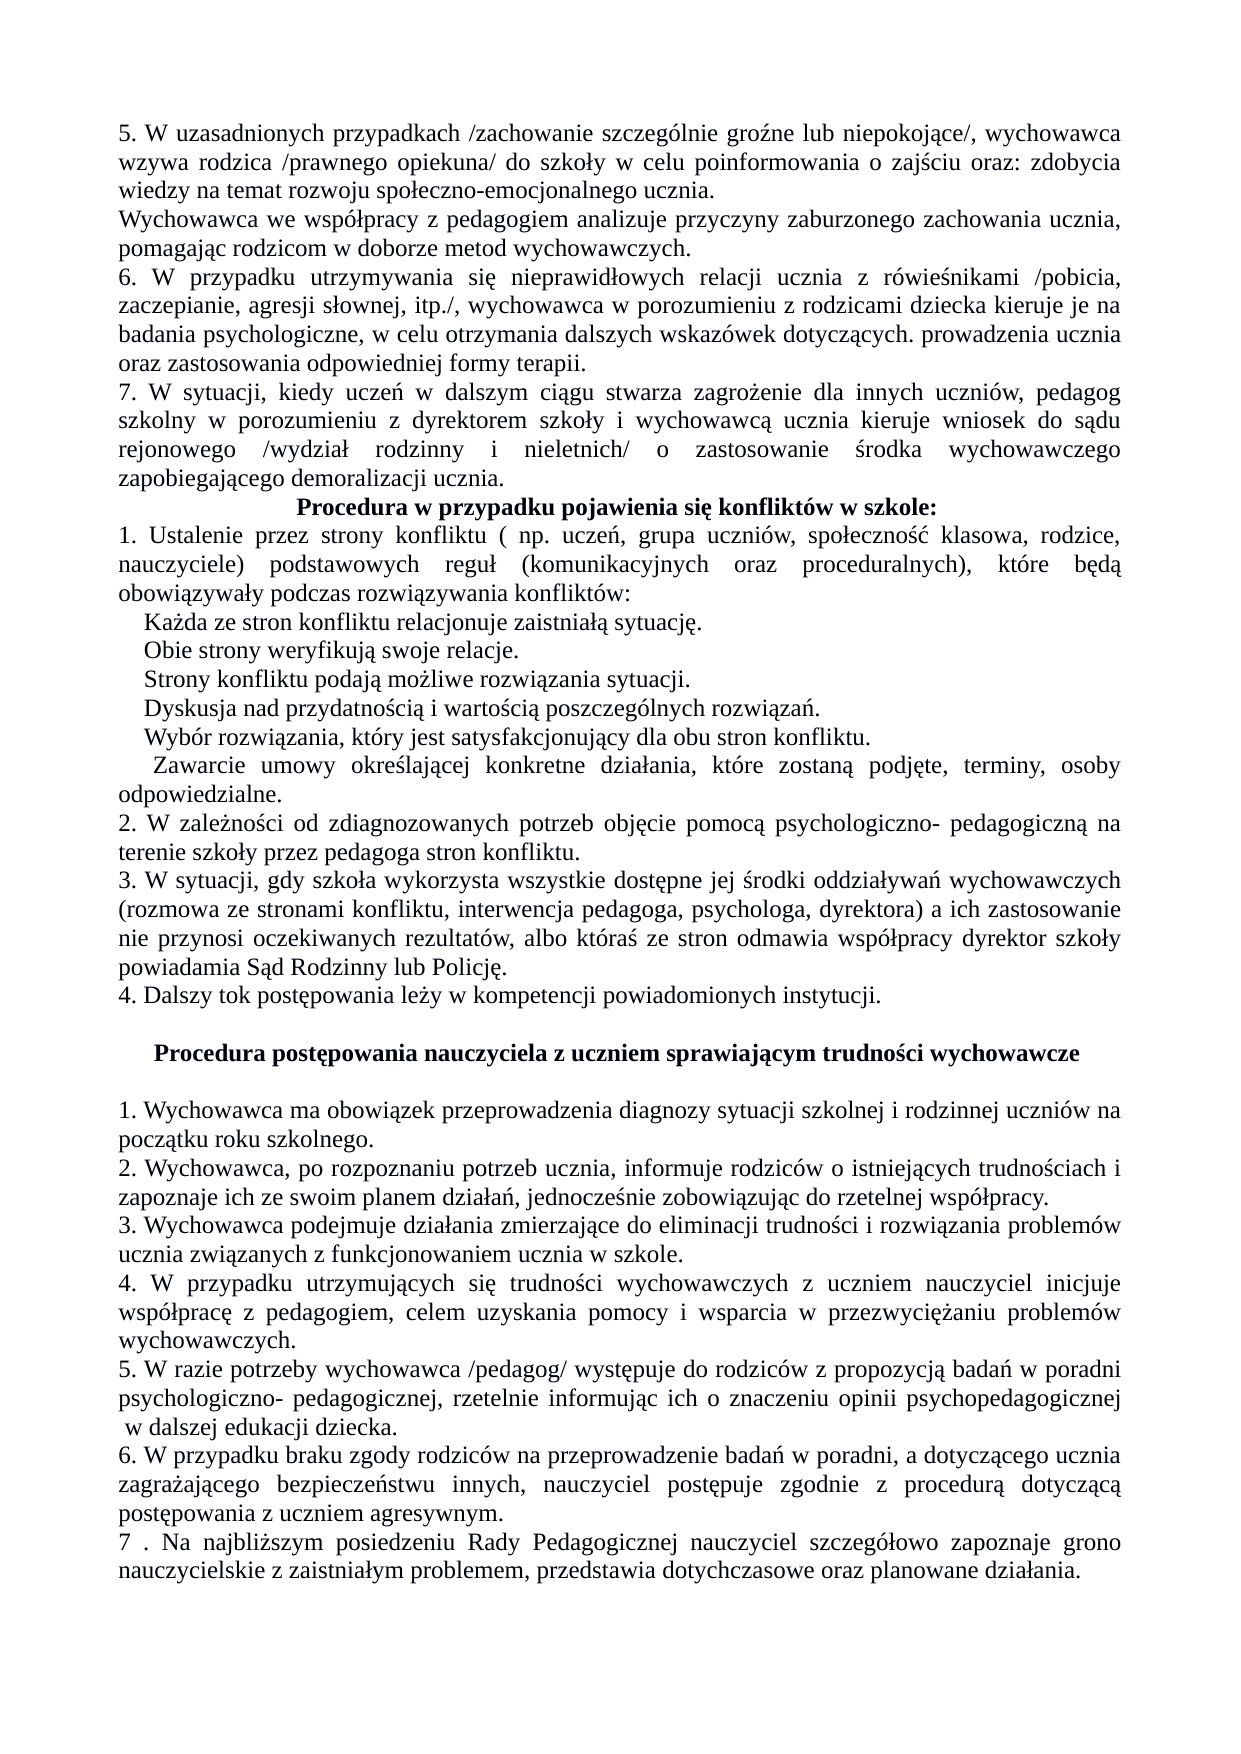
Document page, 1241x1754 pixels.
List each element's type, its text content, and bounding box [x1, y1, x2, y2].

text 4. Dalszy tok postępowania leży w kompetencji powiadomionych instytucji. [118, 981, 1122, 1009]
text  Strony konfliktu podają możliwe rozwiązania sytuacji. [118, 664, 1122, 693]
text 7. W sytuacji, kiedy uczeń w dalszym ciągu stwarza zagrożenie dla innych uczniów, pedagog szkolny w porozumieniu z dyrektorem szkoły i wychowawcą ucznia kieruje wniosek do sądu rejonowego /wydział rodzinny i nieletnich/ o zastosowanie środka wychowawczego zapobiegającego demoralizacji ucznia. [118, 377, 1122, 492]
text  Obie strony weryfikują swoje relacje. [118, 636, 1122, 664]
text 6. W przypadku utrzymywania się nieprawidłowych relacji ucznia z rówieśnikami /pobicia, zaczepianie, agresji słownej, itp./, wychowawca w porozumieniu z rodzicami dziecka kieruje je na badania psychologiczne, w celu otrzymania dalszych wskazówek dotyczących. prowadzenia ucznia oraz zastosowania odpowiedniej formy terapii. [118, 262, 1122, 377]
text 2. Wychowawca, po rozpoznaniu potrzeb ucznia, informuje rodziców o istniejących trudnościach i zapoznaje ich ze swoim planem działań, jednocześnie zobowiązując do rzetelnej współpracy. [118, 1153, 1122, 1211]
text Procedura postępowania nauczyciela z uczniem sprawiającym trudności wychowawcze [118, 1038, 1122, 1067]
text Wychowawca we współpracy z pedagogiem analizuje przyczyny zaburzonego zachowania ucznia, pomagając rodzicom w doborze metod wychowawczych. [118, 204, 1122, 262]
text 6. W przypadku braku zgody rodziców na przeprowadzenie badań w poradni, a dotyczącego ucznia zagrażającego bezpieczeństwu innych, nauczyciel postępuje zgodnie z procedurą dotyczącą postępowania z uczniem agresywnym. [118, 1441, 1122, 1527]
text  Wybór rozwiązania, który jest satysfakcjonujący dla obu stron konfliktu. [118, 722, 1122, 751]
text  Dyskusja nad przydatnością i wartością poszczególnych rozwiązań. [118, 693, 1122, 722]
text 7 . Na najbliższym posiedzeniu Rady Pedagogicznej nauczyciel szczegółowo zapoznaje grono nauczycielskie z zaistniałym problemem, przedstawia dotychczasowe oraz planowane działania. [118, 1527, 1122, 1584]
text 1. Ustalenie przez strony konfliktu ( np. uczeń, grupa uczniów, społeczność klasowa, rodzice, nauczyciele) podstawowych reguł (komunikacyjnych oraz proceduralnych), które będą obowiązywały podczas rozwiązywania konfliktów: [118, 521, 1122, 607]
text 3. Wychowawca podejmuje działania zmierzające do eliminacji trudności i rozwiązania problemów ucznia związanych z funkcjonowaniem ucznia w szkole. [118, 1211, 1122, 1268]
text 5. W razie potrzeby wychowawca /pedagog/ występuje do rodziców z propozycją badań w poradni psychologiczno- pedagogicznej, rzetelnie informując ich o znaczeniu opinii psychopedagogicznej w dalszej edukacji dziecka. [118, 1354, 1122, 1441]
text  Każda ze stron konfliktu relacjonuje zaistniałą sytuację. [118, 607, 1122, 636]
text Procedura w przypadku pojawienia się konfliktów w szkole: [118, 492, 1122, 521]
text 3. W sytuacji, gdy szkoła wykorzysta wszystkie dostępne jej środki oddziaływań wychowawczych (rozmowa ze stronami konfliktu, interwencja pedagoga, psychologa, dyrektora) a ich zastosowanie nie przynosi oczekiwanych rezultatów, albo któraś ze stron odmawia współpracy dyrektor szkoły powiadamia Sąd Rodzinny lub Policję. [118, 866, 1122, 981]
text 1. Wychowawca ma obowiązek przeprowadzenia diagnozy sytuacji szkolnej i rodzinnej uczniów na początku roku szkolnego. [118, 1096, 1122, 1153]
text 5. W uzasadnionych przypadkach /zachowanie szczególnie groźne lub niepokojące/, wychowawca wzywa rodzica /prawnego opiekuna/ do szkoły w celu poinformowania o zajściu oraz: zdobycia wiedzy na temat rozwoju społeczno-emocjonalnego ucznia. [118, 118, 1122, 204]
text 4. W przypadku utrzymujących się trudności wychowawczych z uczniem nauczyciel inicjuje współpracę z pedagogiem, celem uzyskania pomocy i wsparcia w przezwyciężaniu problemów wychowawczych. [118, 1268, 1122, 1354]
text 2. W zależności od zdiagnozowanych potrzeb objęcie pomocą psychologiczno- pedagogiczną na terenie szkoły przez pedagoga stron konfliktu. [118, 808, 1122, 866]
text  Zawarcie umowy określającej konkretne działania, które zostaną podjęte, terminy, osoby odpowiedzialne. [118, 751, 1122, 808]
